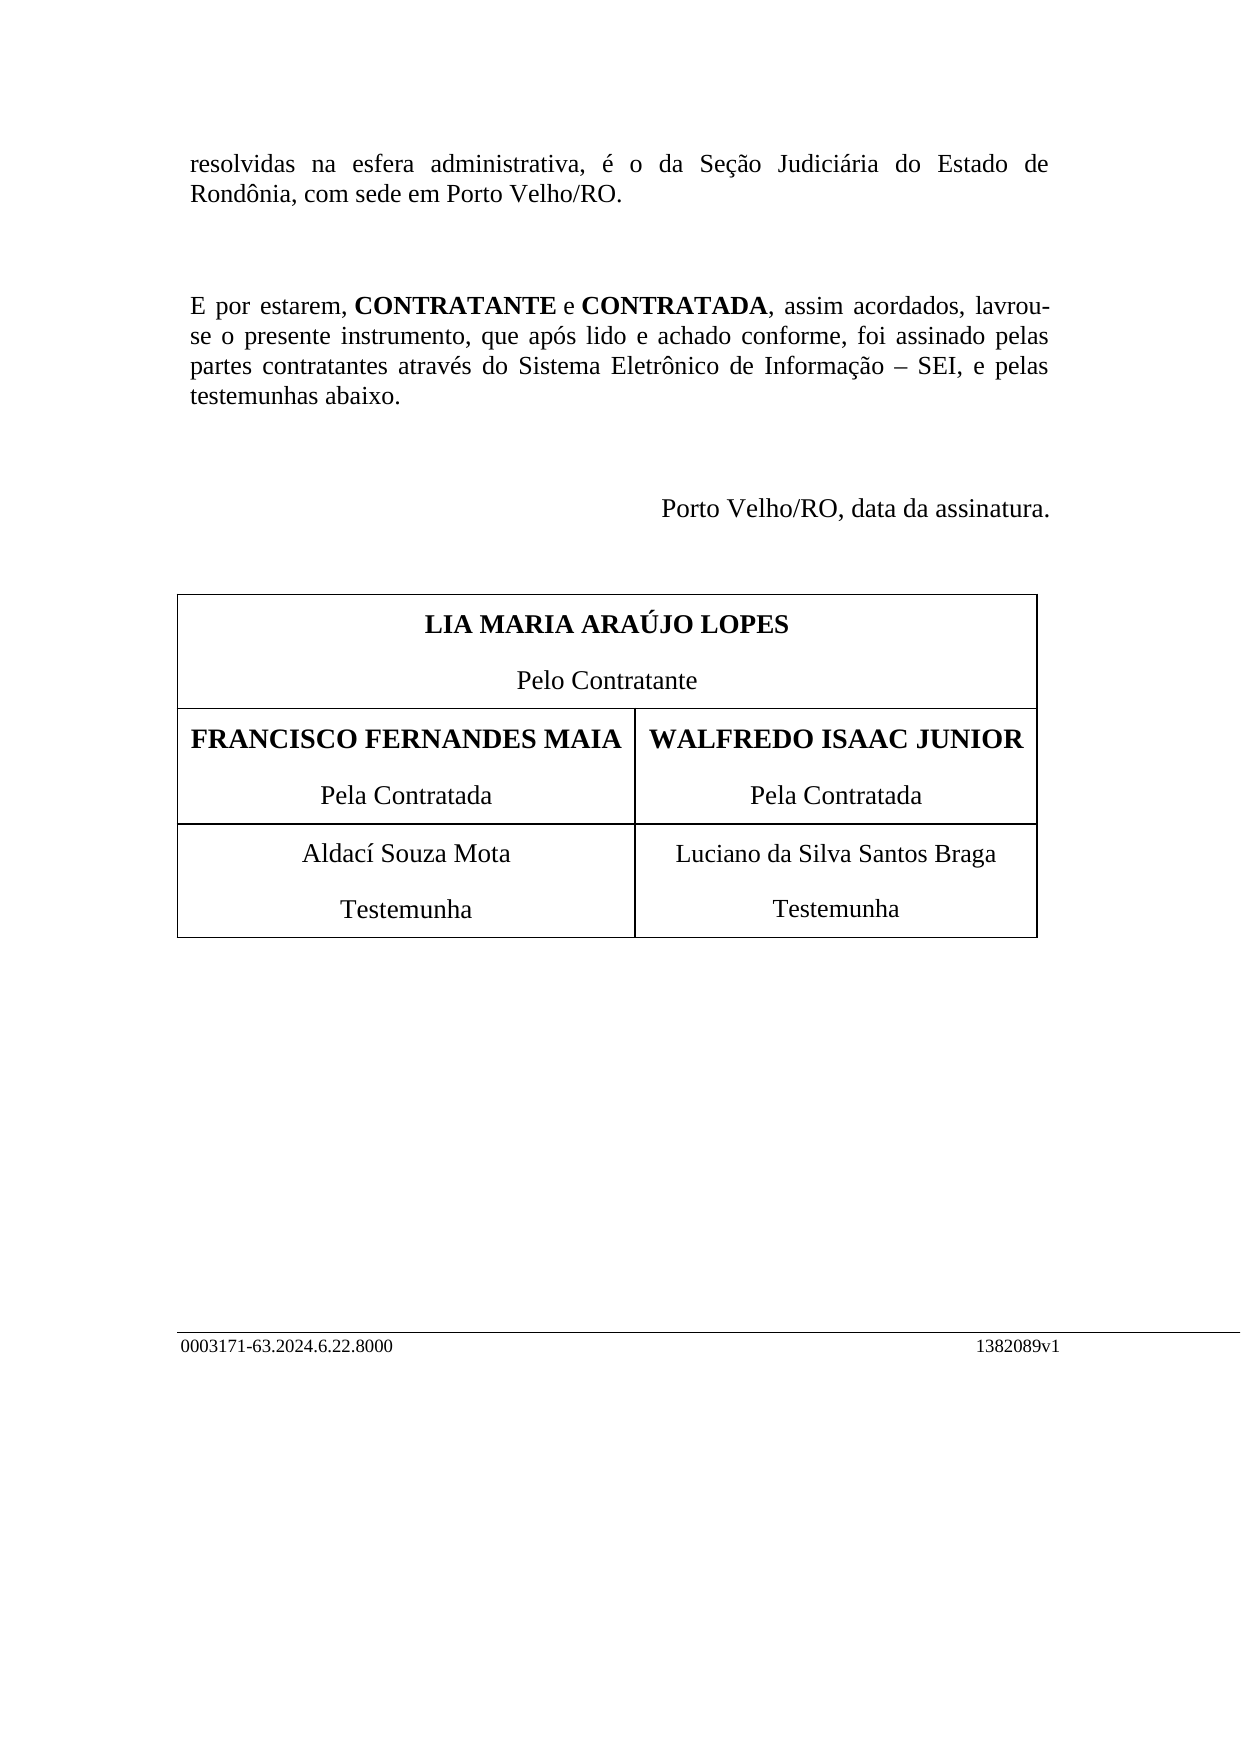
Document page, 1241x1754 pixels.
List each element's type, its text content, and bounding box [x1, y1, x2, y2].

table_header [177, 1111, 186, 1146]
table_header [186, 1111, 194, 1146]
table_header [186, 1253, 194, 1288]
table_header [177, 1218, 186, 1253]
table_header [177, 1253, 186, 1288]
text E por estarem, CONTRATANTE e CONTRATADA, assim acordados, lavrou-se o presente instrumento, que após lido e achado conforme, foi assinado pelas partes contratantes através do Sistema Eletrônico de Informação – SEI, e pelas testemunhas abaixo. [190, 290, 1051, 410]
table_header 1382089v1 [620, 1333, 1063, 1360]
table_header [186, 1146, 194, 1182]
text Porto Velho/RO, data da assinatura. [190, 492, 1051, 523]
table_header [186, 1182, 194, 1217]
table_header [186, 1218, 194, 1253]
table_cell Aldací Souza Mota Testemunha [178, 825, 634, 937]
table_header 0003171-63.2024.6.22.8000 [177, 1333, 620, 1360]
table_cell WALFREDO ISAAC JUNIOR Pela Contratada [636, 709, 1036, 823]
text resolvidas na esfera administrativa, é o da Seção Judiciária do Estado de Rondônia, com sede em Porto Velho/RO. [190, 148, 1051, 208]
table_header [177, 1289, 186, 1324]
table_cell Luciano da Silva Santos Braga Testemunha [636, 825, 1036, 937]
table_header LIA MARIA ARAÚJO LOPES Pelo Contratante [178, 595, 1036, 707]
table_header [177, 1182, 186, 1217]
table_header [177, 1146, 186, 1182]
table_header [186, 1289, 194, 1324]
table_cell FRANCISCO FERNANDES MAIA Pela Contratada [178, 709, 634, 823]
